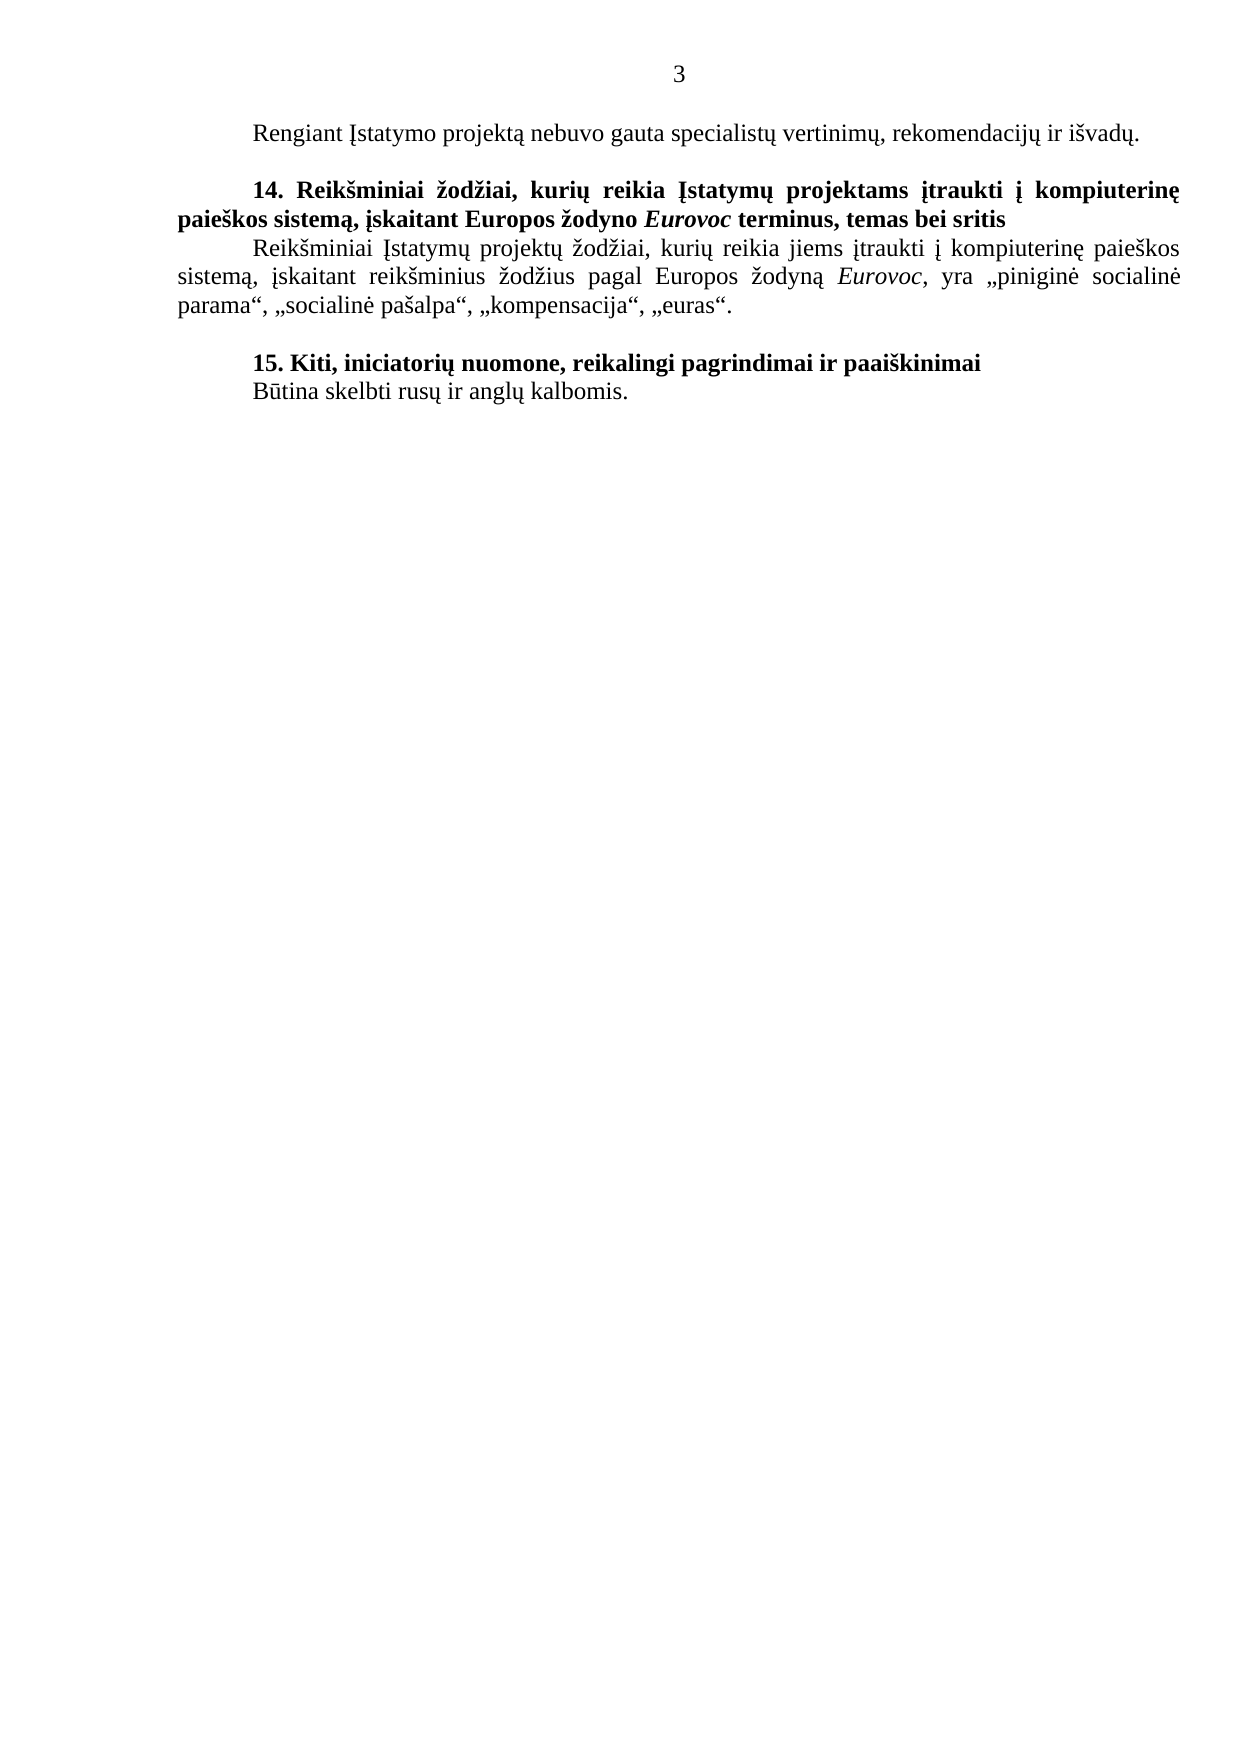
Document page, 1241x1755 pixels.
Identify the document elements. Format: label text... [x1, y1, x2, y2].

text 15. Kiti, iniciatorių nuomone, reikalingi pagrindimai ir paaiškinimai [177, 348, 1181, 376]
table_header [735, 493, 1203, 521]
text 14. Reikšminiai žodžiai, kurių reikia Įstatymų projektams įtraukti į kompiuterinę paieškos sistemą, įskaitant Europos žodyno Eurovoc terminus, temas bei sritis [177, 175, 1181, 233]
text Būtina skelbti rusų ir anglų kalbomis. [177, 376, 1181, 405]
text Rengiant Įstatymo projektą nebuvo gauta specialistų vertinimų, rekomendacijų ir išvadų. [177, 118, 1181, 147]
text Reikšminiai Įstatymų projektų žodžiai, kurių reikia jiems įtraukti į kompiuterinę paieškos sistemą, įskaitant reikšminius žodžius pagal Europos žodyną Eurovoc, yra „piniginė socialinė parama“, „socialinė pašalpa“, „kompensacija“, „euras“. [177, 233, 1181, 319]
table_header [178, 493, 734, 521]
